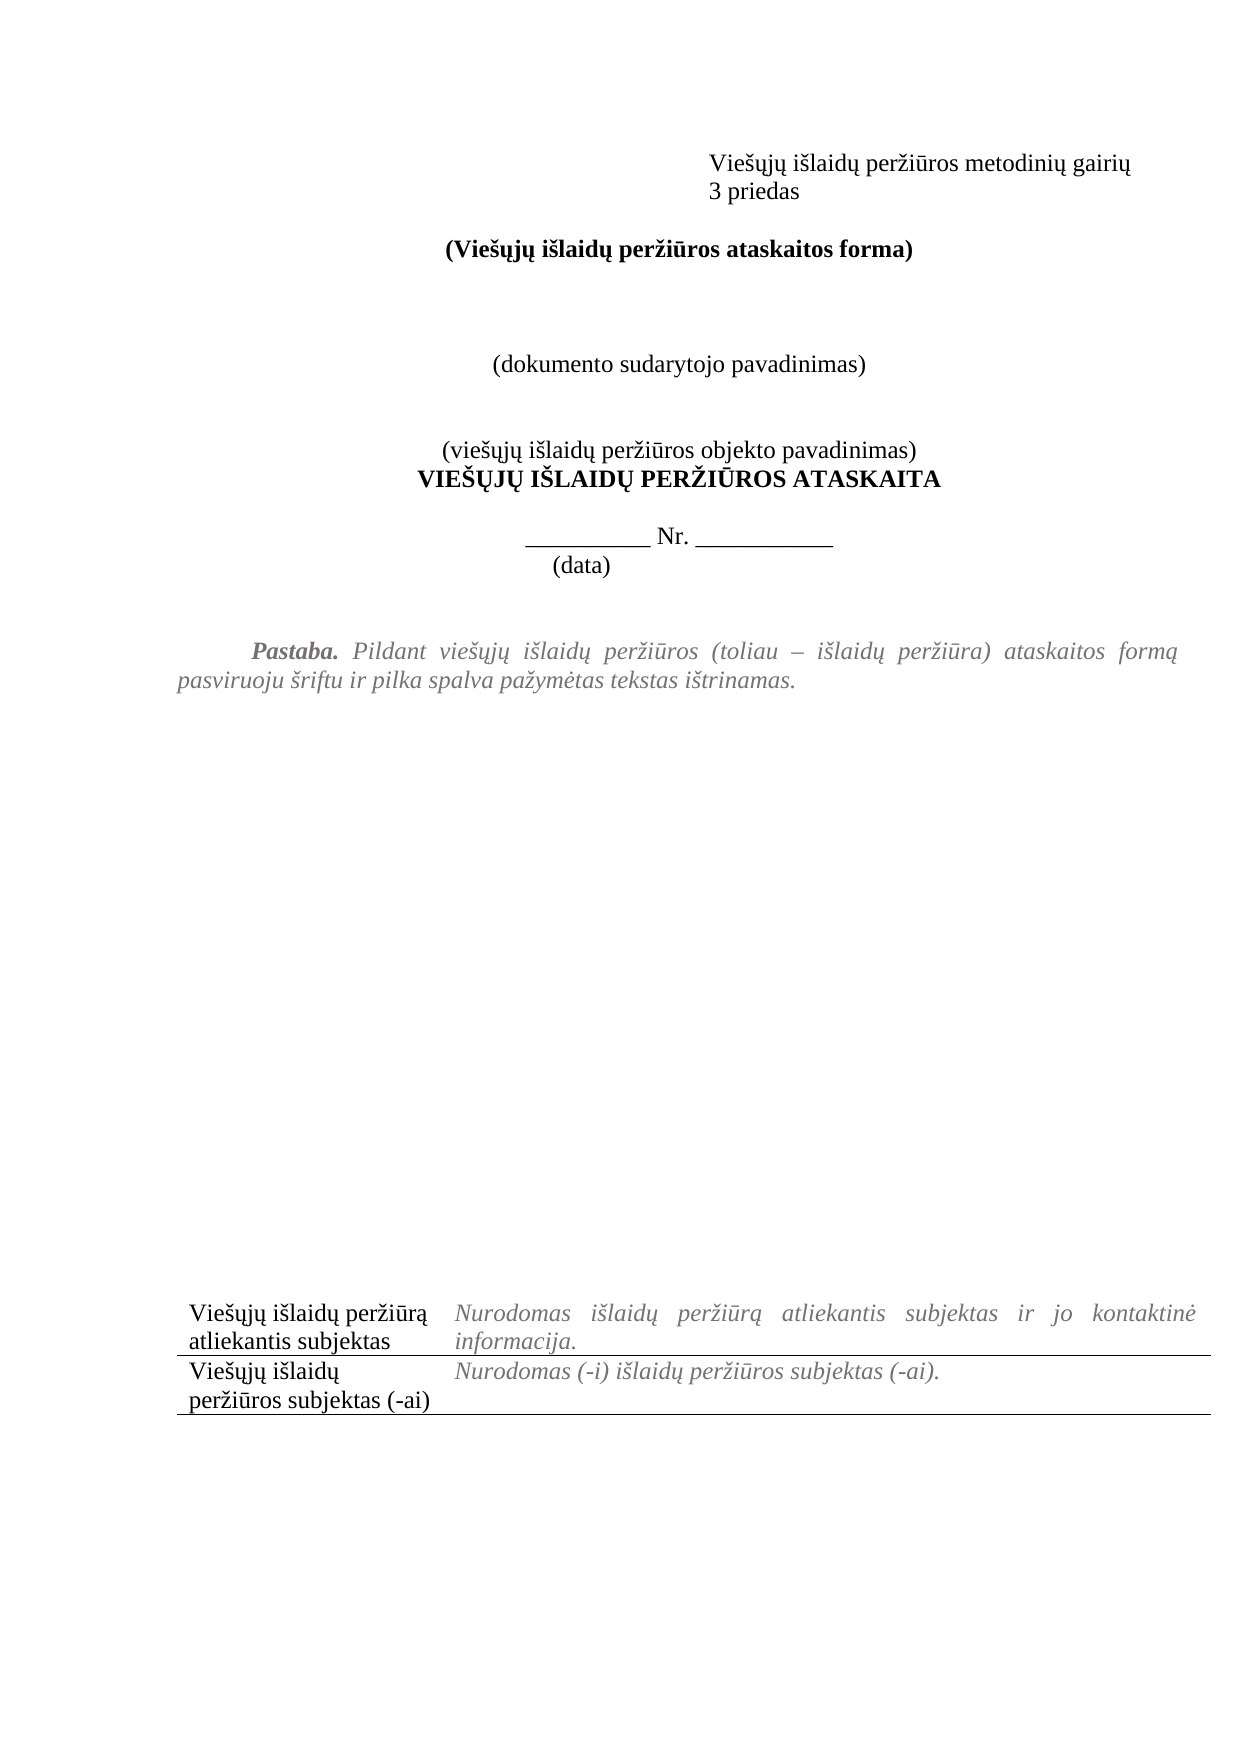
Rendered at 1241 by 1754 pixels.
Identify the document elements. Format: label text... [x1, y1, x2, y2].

table_header Nurodomas išlaidų peržiūrą atliekantis subjektas ir jo kontaktinė informacija. [443, 1298, 1211, 1355]
text (dokumento sudarytojo pavadinimas) [177, 349, 1181, 378]
text __________ Nr. ___________ [177, 521, 1181, 550]
text 3 priedas [709, 176, 1181, 205]
table_cell Nurodomas (-i) išlaidų peržiūros subjektas (-ai). [443, 1356, 1211, 1414]
text (viešųjų išlaidų peržiūros objekto pavadinimas) [177, 435, 1181, 464]
table_cell Viešųjų išlaidų peržiūros subjektas (-ai) [177, 1356, 443, 1414]
table_header Viešųjų išlaidų peržiūrą atliekantis subjektas [177, 1298, 443, 1355]
text VIEŠŲJŲ IŠLAIDŲ PERŽIŪROS ATASKAITA [177, 464, 1181, 493]
text (data) [477, 550, 1181, 579]
text Pastaba. Pildant viešųjų išlaidų peržiūros (toliau – išlaidų peržiūra) ataskaitos formą pasviruoju šriftu ir pilka spalva pažymėtas tekstas ištrinamas. [177, 636, 1181, 694]
text Viešųjų išlaidų peržiūros metodinių gairių [709, 148, 1181, 176]
text (Viešųjų išlaidų peržiūros ataskaitos forma) [177, 234, 1181, 263]
